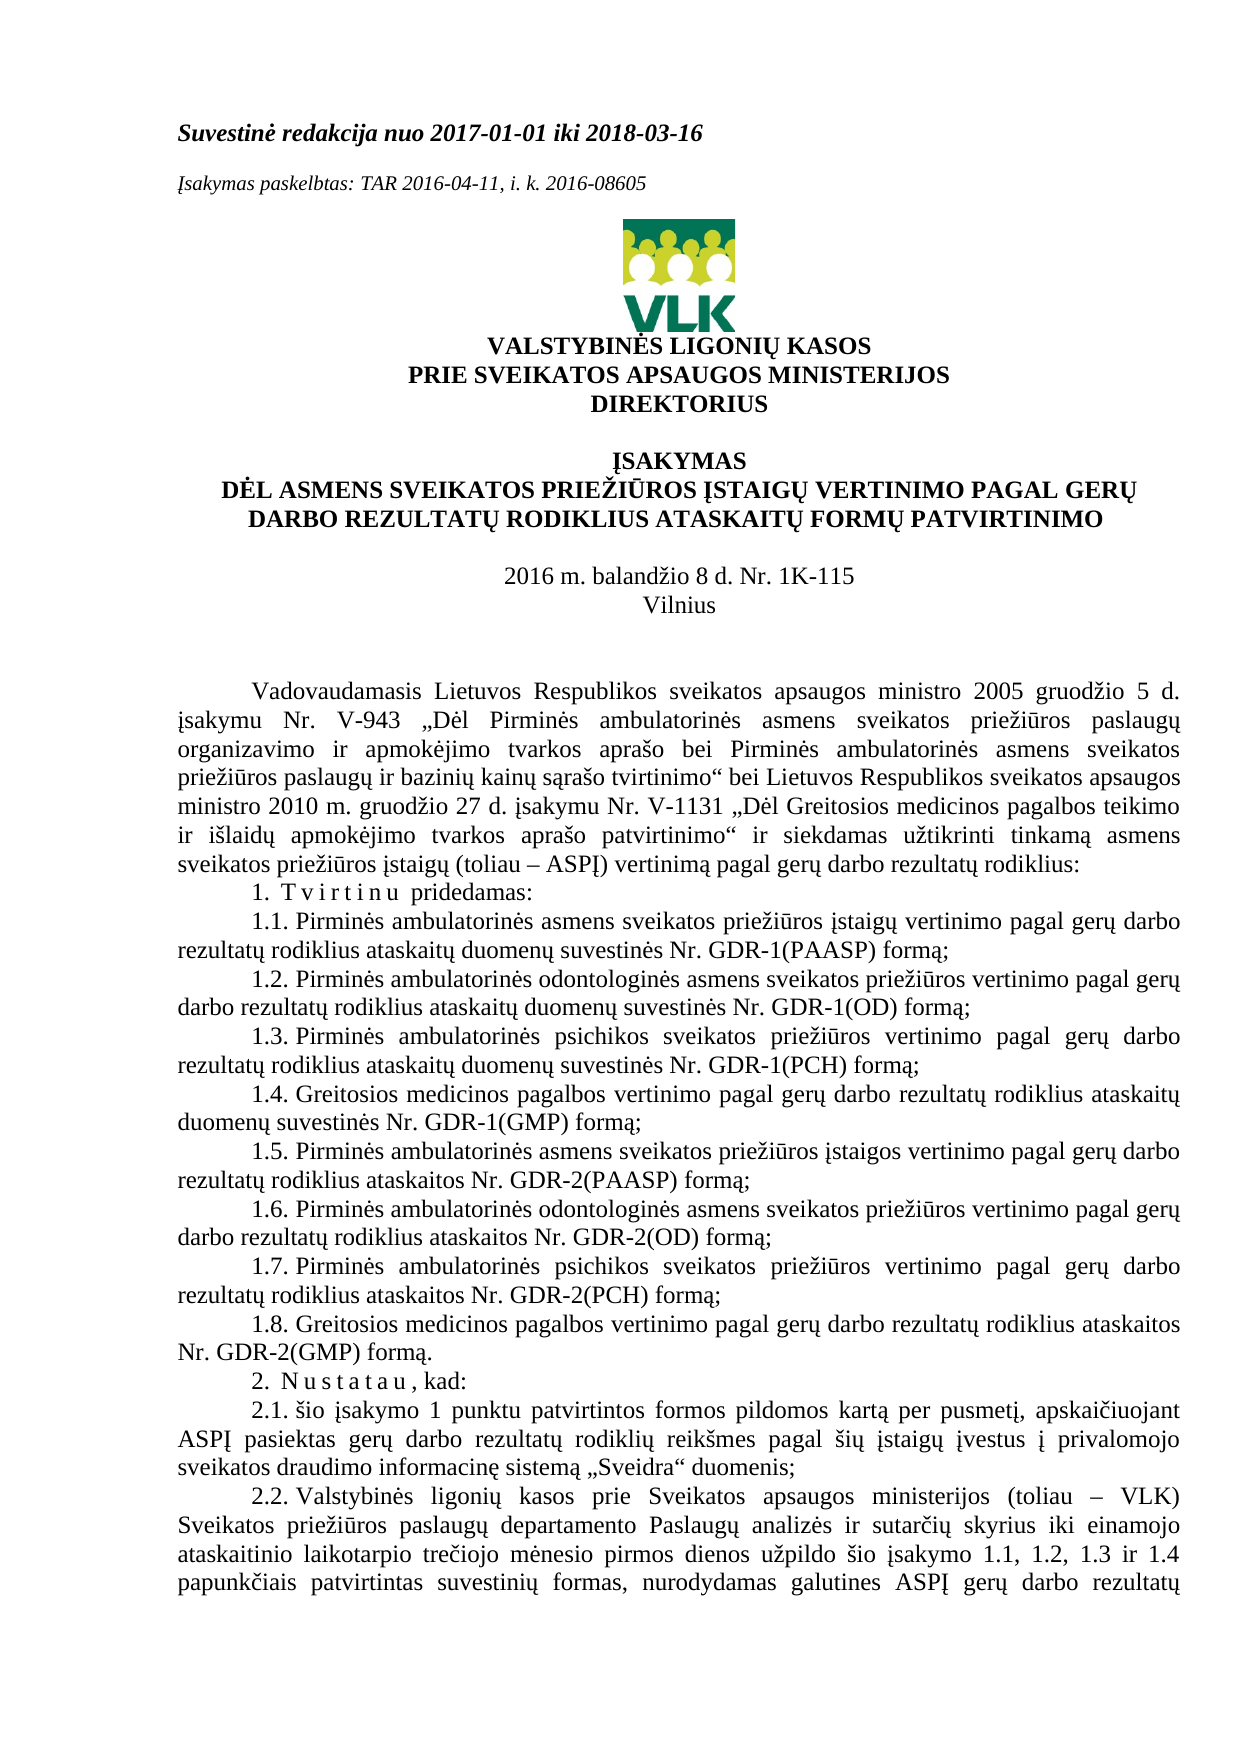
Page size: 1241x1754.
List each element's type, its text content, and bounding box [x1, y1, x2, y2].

text 1.6. Pirminės ambulatorinės odontologinės asmens sveikatos priežiūros vertinimo pagal gerų darbo rezultatų rodiklius ataskaitos Nr. GDR-2(OD) formą; [177, 1194, 1181, 1251]
text Įsakymas paskelbtas: TAR 2016-04-11, i. k. 2016-08605 [177, 171, 1181, 195]
text 1.2. Pirminės ambulatorinės odontologinės asmens sveikatos priežiūros vertinimo pagal gerų darbo rezultatų rodiklius ataskaitų duomenų suvestinės Nr. GDR-1(OD) formą; [177, 964, 1181, 1021]
text 2016 m. balandžio 8 d. Nr. 1K-115 [177, 561, 1181, 590]
text 1.7. Pirminės ambulatorinės psichikos sveikatos priežiūros vertinimo pagal gerų darbo rezultatų rodiklius ataskaitos Nr. GDR-2(PCH) formą; [177, 1251, 1181, 1309]
text Vilnius [177, 590, 1181, 619]
text 1.1. Pirminės ambulatorinės asmens sveikatos priežiūros įstaigų vertinimo pagal gerų darbo rezultatų rodiklius ataskaitų duomenų suvestinės Nr. GDR-1(PAASP) formą; [177, 906, 1181, 964]
text PRIE SVEIKATOS APSAUGOS MINISTERIJOS [177, 360, 1181, 389]
text Suvestinė redakcija nuo 2017-01-01 iki 2018-03-16 [177, 118, 1181, 147]
text 1.4. Greitosios medicinos pagalbos vertinimo pagal gerų darbo rezultatų rodiklius ataskaitų duomenų suvestinės Nr. GDR-1(GMP) formą; [177, 1079, 1181, 1136]
text Vadovaudamasis Lietuvos Respublikos sveikatos apsaugos ministro 2005 gruodžio 5 d. įsakymu Nr. V-943 „Dėl Pirminės ambulatorinės asmens sveikatos priežiūros paslaugų organizavimo ir apmokėjimo tvarkos aprašo bei Pirminės ambulatorinės asmens sveikatos priežiūros paslaugų ir bazinių kainų sąrašo tvirtinimo“ bei Lietuvos Respublikos sveikatos apsaugos ministro 2010 m. gruodžio 27 d. įsakymu Nr. V-1131 „Dėl Greitosios medicinos pagalbos teikimo ir išlaidų apmokėjimo tvarkos aprašo patvirtinimo“ ir siekdamas užtikrinti tinkamą asmens sveikatos priežiūros įstaigų (toliau – ASPĮ) vertinimą pagal gerų darbo rezultatų rodiklius: [177, 676, 1181, 877]
text 1.8. Greitosios medicinos pagalbos vertinimo pagal gerų darbo rezultatų rodiklius ataskaitos Nr. GDR-2(GMP) formą. [177, 1309, 1181, 1366]
text 2. Nustatau, kad: [177, 1366, 1181, 1395]
text 1.3. Pirminės ambulatorinės psichikos sveikatos priežiūros vertinimo pagal gerų darbo rezultatų rodiklius ataskaitų duomenų suvestinės Nr. GDR-1(PCH) formą; [177, 1021, 1181, 1079]
text 1. Tvirtinu pridedamas: [177, 877, 1181, 906]
text 1.5. Pirminės ambulatorinės asmens sveikatos priežiūros įstaigos vertinimo pagal gerų darbo rezultatų rodiklius ataskaitos Nr. GDR-2(PAASP) formą; [177, 1136, 1181, 1194]
text 2.2. Valstybinės ligonių kasos prie Sveikatos apsaugos ministerijos (toliau – VLK) Sveikatos priežiūros paslaugų departamento Paslaugų analizės ir sutarčių skyrius iki einamojo ataskaitinio laikotarpio trečiojo mėnesio pirmos dienos užpildo šio įsakymo 1.1, 1.2, 1.3 ir 1.4 papunkčiais patvirtintas suvestinių formas, nurodydamas galutines ASPĮ gerų darbo rezultatų [177, 1481, 1181, 1596]
text 2.1. šio įsakymo 1 punktu patvirtintos formos pildomos kartą per pusmetį, apskaičiuojant ASPĮ pasiektas gerų darbo rezultatų rodiklių reikšmes pagal šių įstaigų įvestus į privalomojo sveikatos draudimo informacinę sistemą „Sveidra“ duomenis; [177, 1395, 1181, 1481]
text DIREKTORIUS [177, 389, 1181, 417]
text VALSTYBINĖS LIGONIŲ KASOS [177, 331, 1181, 360]
text DĖL ASMENS sveikatos priežiūros ĮSTAIGŲ VERTINIMO PAGAL gerų darbo rezultatų rodikliUS Ataskaitų formų PAtvirtinimo [177, 475, 1181, 532]
text ĮSAKYMAS [177, 446, 1181, 475]
